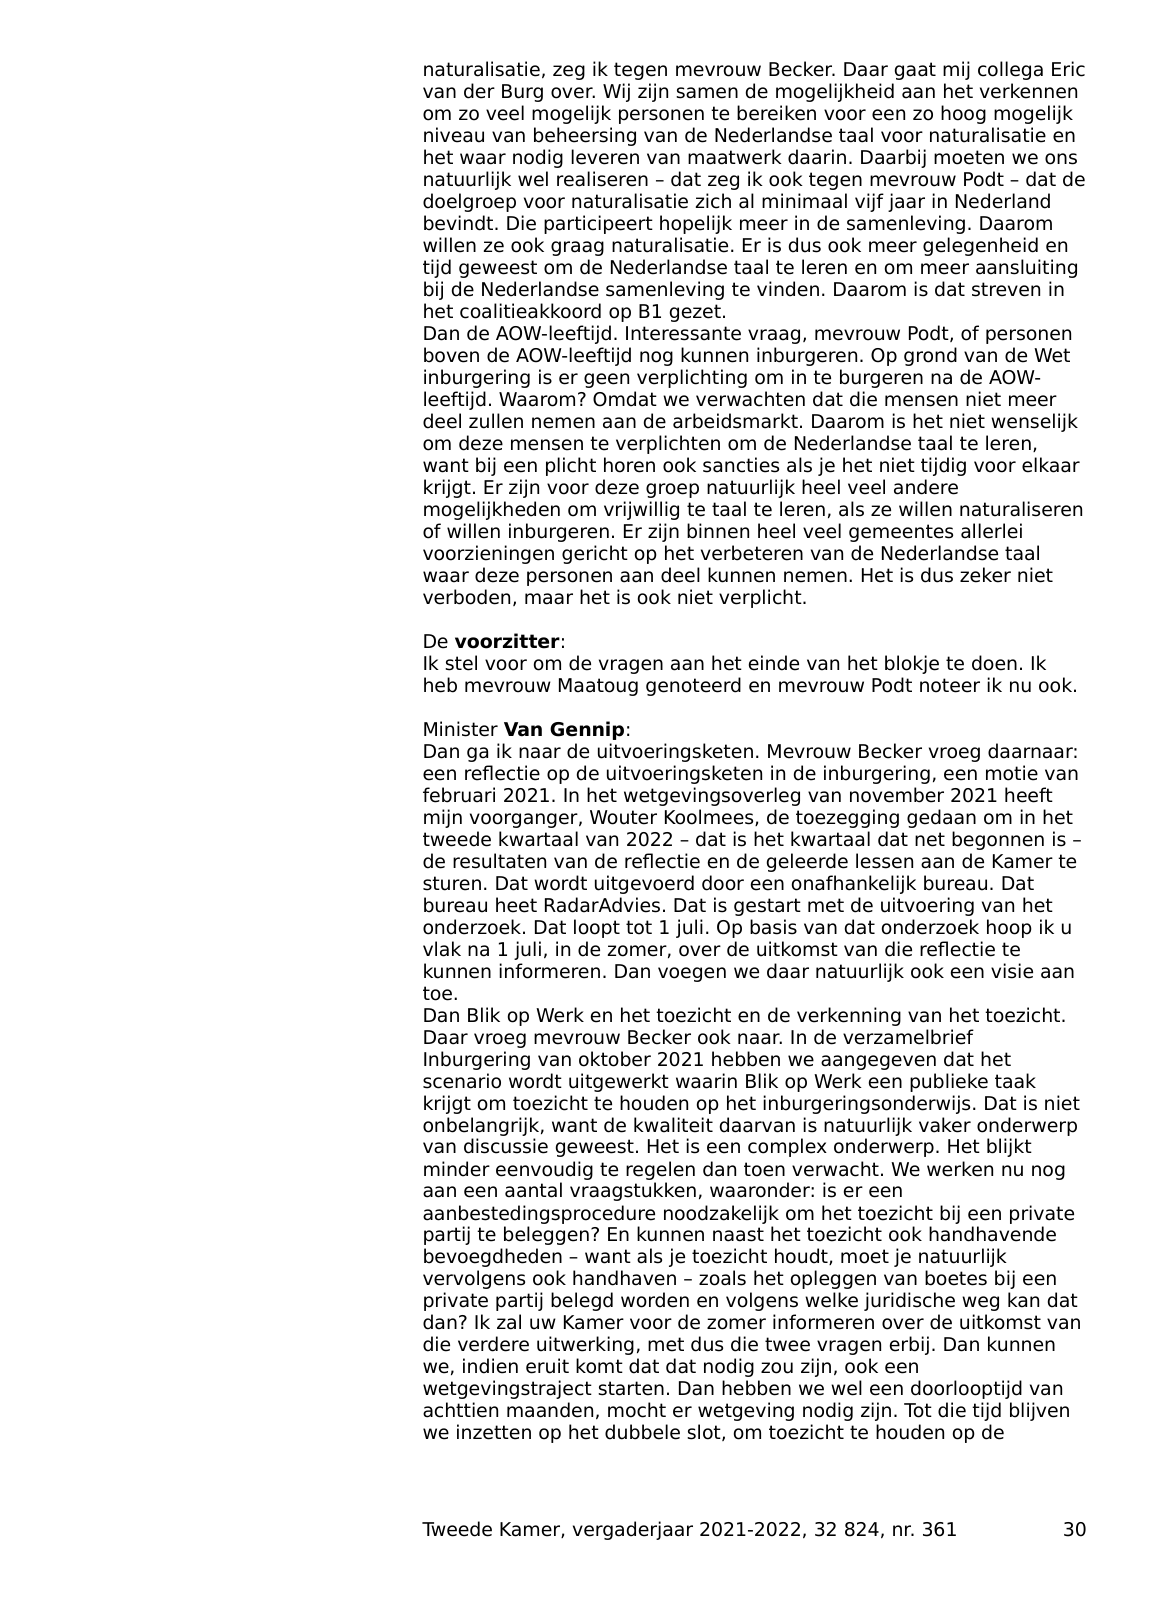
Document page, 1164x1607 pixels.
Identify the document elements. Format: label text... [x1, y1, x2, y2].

text Ik stel voor om de vragen aan het einde van het blokje te doen. Ik heb mevrouw Maatoug genoteerd en mevrouw Podt noteer ik nu ook. [422, 653, 1087, 697]
text Minister Van Gennip: [422, 719, 1087, 741]
text Dan ga ik naar de uitvoeringsketen. Mevrouw Becker vroeg daarnaar: een reflectie op de uitvoeringsketen in de inburgering, een motie van februari 2021. In het wetgevingsoverleg van november 2021 heeft mijn voorganger, Wouter Koolmees, de toezegging gedaan om in het tweede kwartaal van 2022 – dat is het kwartaal dat net begonnen is – de resultaten van de reflectie en de geleerde lessen aan de Kamer te sturen. Dat wordt uitgevoerd door een onafhankelijk bureau. Dat bureau heet RadarAdvies. Dat is gestart met de uitvoering van het onderzoek. Dat loopt tot 1 juli. Op basis van dat onderzoek hoop ik u vlak na 1 juli, in de zomer, over de uitkomst van die reflectie te kunnen informeren. Dan voegen we daar natuurlijk ook een visie aan toe. [422, 741, 1087, 1004]
text De voorzitter: [422, 631, 1087, 653]
text Dan Blik op Werk en het toezicht en de verkenning van het toezicht. Daar vroeg mevrouw Becker ook naar. In de verzamelbrief Inburgering van oktober 2021 hebben we aangegeven dat het scenario wordt uitgewerkt waarin Blik op Werk een publieke taak krijgt om toezicht te houden op het inburgeringsonderwijs. Dat is niet onbelangrijk, want de kwaliteit daarvan is natuurlijk vaker onderwerp van discussie geweest. Het is een complex onderwerp. Het blijkt minder eenvoudig te regelen dan toen verwacht. We werken nu nog aan een aantal vraagstukken, waaronder: is er een aanbestedingsprocedure noodzakelijk om het toezicht bij een private partij te beleggen? En kunnen naast het toezicht ook handhavende bevoegdheden – want als je toezicht houdt, moet je natuurlijk vervolgens ook handhaven – zoals het opleggen van boetes bij een private partij belegd worden en volgens welke juridische weg kan dat dan? Ik zal uw Kamer voor de zomer informeren over de uitkomst van die verdere uitwerking, met dus die twee vragen erbij. Dan kunnen we, indien eruit komt dat dat nodig zou zijn, ook een wetgevingstraject starten. Dan hebben we wel een doorlooptijd van achttien maanden, mocht er wetgeving nodig zijn. Tot die tijd blijven we inzetten op het dubbele slot, om toezicht te houden op de [422, 1004, 1087, 1444]
text Dan de AOW-leeftijd. Interessante vraag, mevrouw Podt, of personen boven de AOW-leeftijd nog kunnen inburgeren. Op grond van de Wet inburgering is er geen verplichting om in te burgeren na de AOW-leeftijd. Waarom? Omdat we verwachten dat die mensen niet meer deel zullen nemen aan de arbeidsmarkt. Daarom is het niet wenselijk om deze mensen te verplichten om de Nederlandse taal te leren, want bij een plicht horen ook sancties als je het niet tijdig voor elkaar krijgt. Er zijn voor deze groep natuurlijk heel veel andere mogelijkheden om vrijwillig te taal te leren, als ze willen naturaliseren of willen inburgeren. Er zijn binnen heel veel gemeentes allerlei voorzieningen gericht op het verbeteren van de Nederlandse taal waar deze personen aan deel kunnen nemen. Het is dus zeker niet verboden, maar het is ook niet verplicht. [422, 323, 1087, 608]
text naturalisatie, zeg ik tegen mevrouw Becker. Daar gaat mij collega Eric van der Burg over. Wij zijn samen de mogelijkheid aan het verkennen om zo veel mogelijk personen te bereiken voor een zo hoog mogelijk niveau van beheersing van de Nederlandse taal voor naturalisatie en het waar nodig leveren van maatwerk daarin. Daarbij moeten we ons natuurlijk wel realiseren – dat zeg ik ook tegen mevrouw Podt – dat de doelgroep voor naturalisatie zich al minimaal vijf jaar in Nederland bevindt. Die participeert hopelijk meer in de samenleving. Daarom willen ze ook graag naturalisatie. Er is dus ook meer gelegenheid en tijd geweest om de Nederlandse taal te leren en om meer aansluiting bij de Nederlandse samenleving te vinden. Daarom is dat streven in het coalitieakkoord op B1 gezet. [422, 59, 1087, 323]
